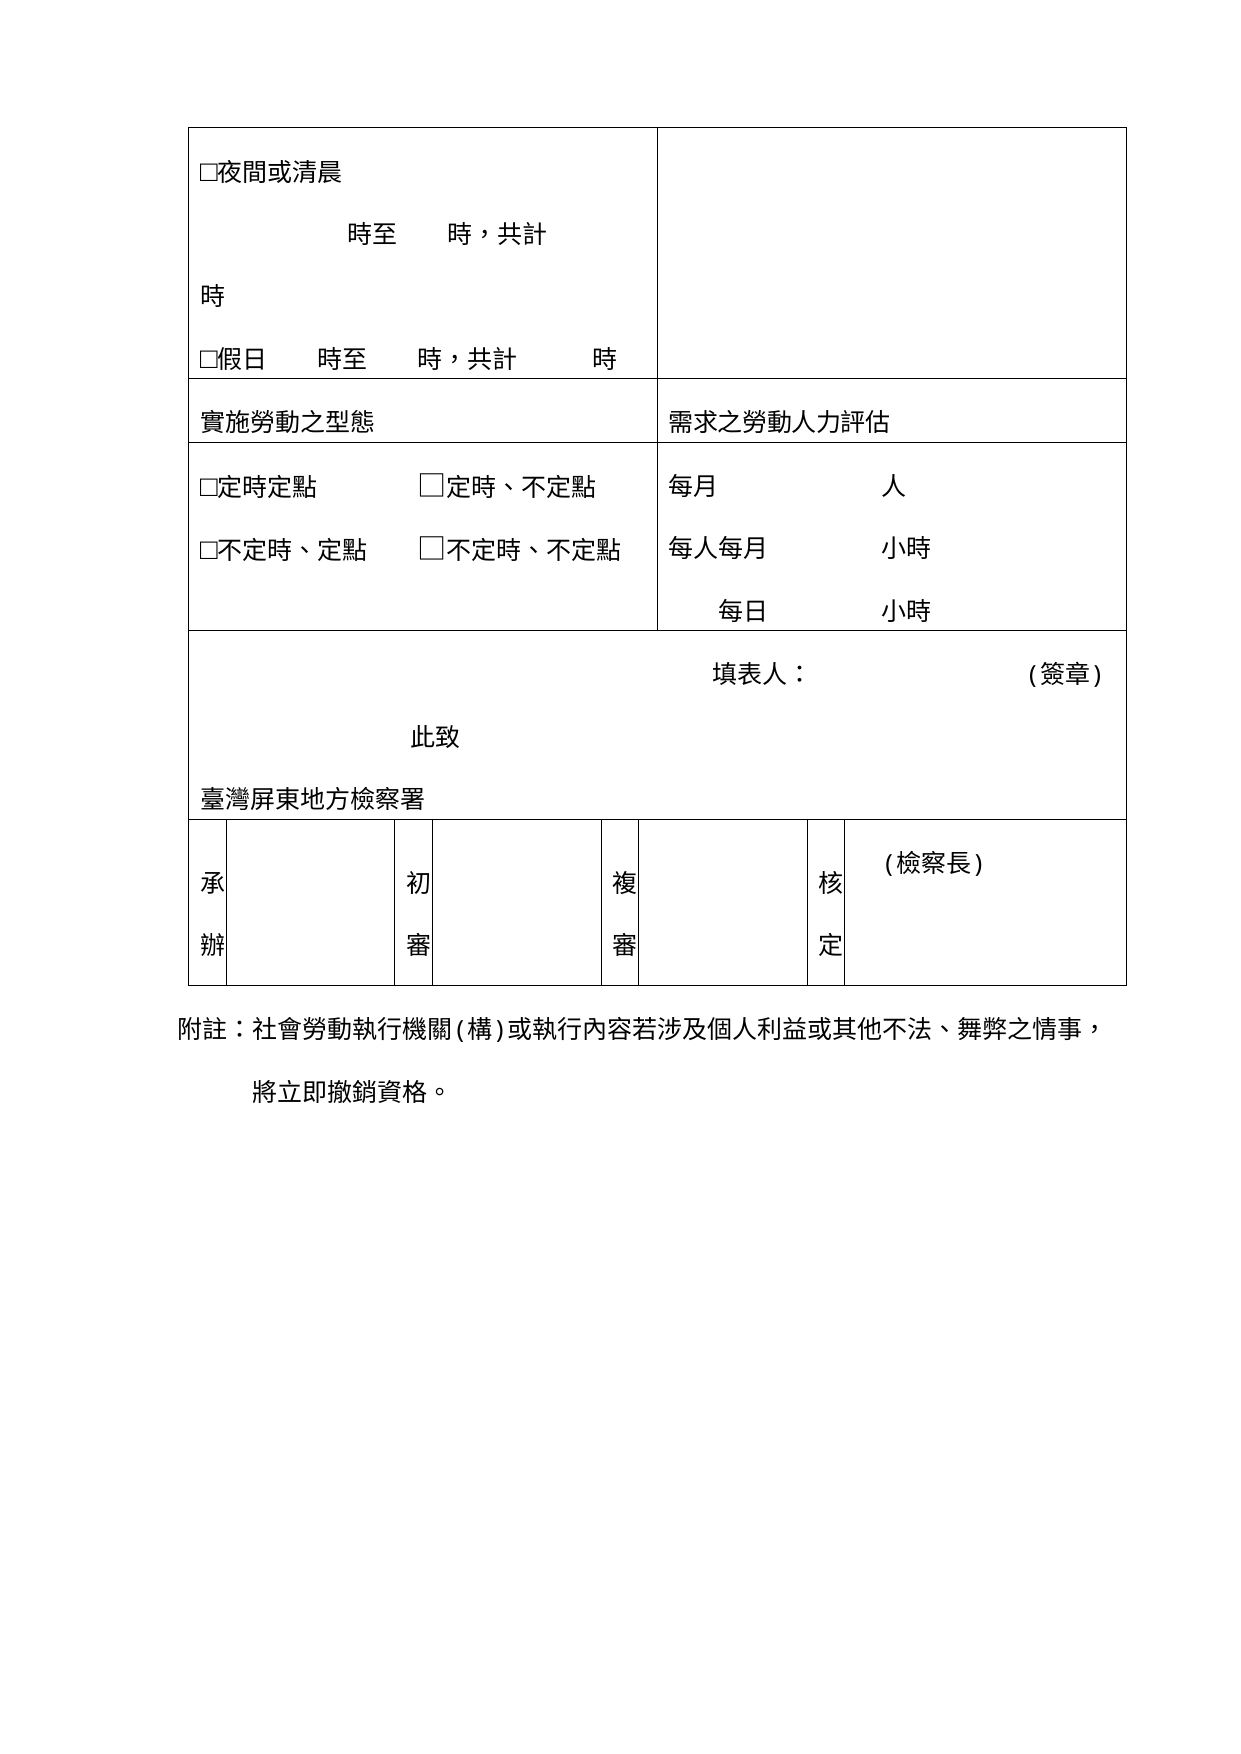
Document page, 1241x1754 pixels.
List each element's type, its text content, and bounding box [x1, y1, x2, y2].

table_cell □定時定點 □定時、不定點 □不定時、定點 □不定時、不定點 [189, 443, 657, 630]
table_cell [227, 820, 394, 985]
table_cell 填表人： (簽章) 此致 臺灣屏東地方檢察署 [189, 631, 1126, 819]
table_cell [639, 820, 807, 985]
table_cell 每月 人 每人每月 小時 每日 小時 [658, 443, 1126, 630]
table_cell □夜間或清晨 時至 時，共計 時 □假日 時至 時，共計 時 [189, 128, 657, 378]
table_cell 實施勞動之型態 [189, 379, 657, 442]
table_cell [433, 820, 601, 985]
table_cell 需求之勞動人力評估 [658, 379, 1126, 442]
table_cell 初審 [395, 820, 432, 985]
table_cell (檢察長) [845, 820, 1126, 985]
table_cell 承辦 [189, 820, 226, 985]
table_cell [658, 128, 1126, 378]
text 附註：社會勞動執行機關(構)或執行內容若涉及個人利益或其他不法、舞弊之情事，將立即撤銷資格。 [177, 986, 1092, 1111]
table_cell 複審 [602, 820, 638, 985]
table_cell 核定 [808, 820, 844, 985]
